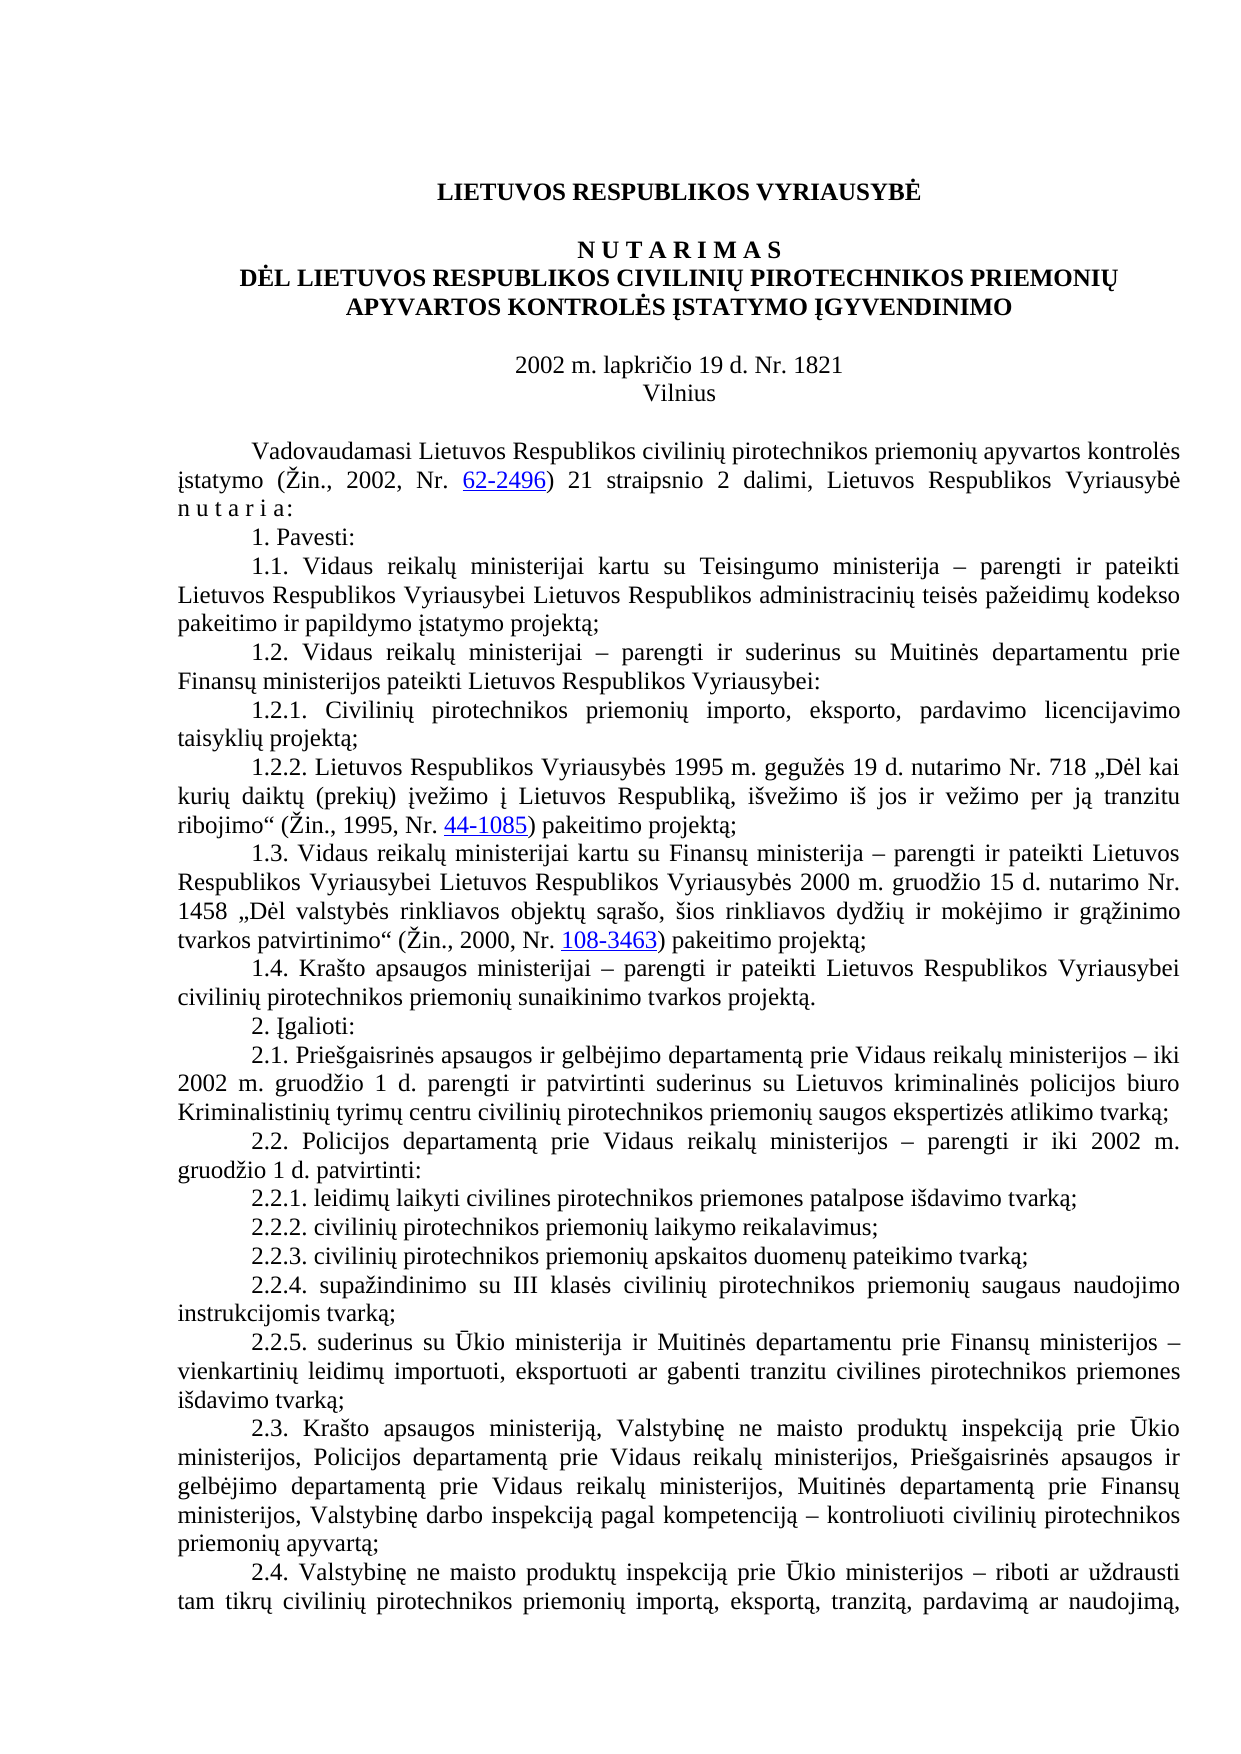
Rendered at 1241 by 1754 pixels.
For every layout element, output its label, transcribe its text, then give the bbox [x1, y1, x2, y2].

text Vadovaudamasi Lietuvos Respublikos civilinių pirotechnikos priemonių apyvartos kontrolės įstatymo (Žin., 2002, Nr. 62-2496) 21 straipsnio 2 dalimi, Lietuvos Respublikos Vyriausybė nutaria: [177, 436, 1181, 522]
text 1. Pavesti: [177, 522, 1181, 551]
text LIETUVOS RESPUBLIKOS VYRIAUSYBĖ [177, 177, 1181, 206]
text 2.4. Valstybinę ne maisto produktų inspekciją prie Ūkio ministerijos – riboti ar uždrausti tam tikrų civilinių pirotechnikos priemonių importą, eksportą, tranzitą, pardavimą ar naudojimą, [177, 1557, 1181, 1615]
text Vilnius [177, 378, 1181, 407]
text DĖL LIETUVOS RESPUBLIKOS CIVILINIŲ PIROTECHNIKOS PRIEMONIŲ APYVARTOS KONTROLĖS ĮSTATYMO ĮGYVENDINIMO [177, 263, 1181, 321]
text 2.2.1. leidimų laikyti civilines pirotechnikos priemones patalpose išdavimo tvarką; [177, 1183, 1181, 1212]
text 2.2.4. supažindinimo su III klasės civilinių pirotechnikos priemonių saugaus naudojimo instrukcijomis tvarką; [177, 1270, 1181, 1327]
text 1.2. Vidaus reikalų ministerijai – parengti ir suderinus su Muitinės departamentu prie Finansų ministerijos pateikti Lietuvos Respublikos Vyriausybei: [177, 637, 1181, 695]
text 2.2. Policijos departamentą prie Vidaus reikalų ministerijos – parengti ir iki 2002 m. gruodžio 1 d. patvirtinti: [177, 1126, 1181, 1183]
text 1.3. Vidaus reikalų ministerijai kartu su Finansų ministerija – parengti ir pateikti Lietuvos Respublikos Vyriausybei Lietuvos Respublikos Vyriausybės 2000 m. gruodžio 15 d. nutarimo Nr. 1458 „Dėl valstybės rinkliavos objektų sąrašo, šios rinkliavos dydžių ir mokėjimo ir grąžinimo tvarkos patvirtinimo“ (Žin., 2000, Nr. 108-3463) pakeitimo projektą; [177, 838, 1181, 953]
text 2.2.2. civilinių pirotechnikos priemonių laikymo reikalavimus; [177, 1212, 1181, 1241]
text N U T A R I M A S [177, 235, 1181, 263]
text 1.2.1. Civilinių pirotechnikos priemonių importo, eksporto, pardavimo licencijavimo taisyklių projektą; [177, 695, 1181, 752]
text 1.4. Krašto apsaugos ministerijai – parengti ir pateikti Lietuvos Respublikos Vyriausybei civilinių pirotechnikos priemonių sunaikinimo tvarkos projektą. [177, 953, 1181, 1011]
text 1.2.2. Lietuvos Respublikos Vyriausybės 1995 m. gegužės 19 d. nutarimo Nr. 718 „Dėl kai kurių daiktų (prekių) įvežimo į Lietuvos Respubliką, išvežimo iš jos ir vežimo per ją tranzitu ribojimo“ (Žin., 1995, Nr. 44-1085) pakeitimo projektą; [177, 752, 1181, 838]
text 2.1. Priešgaisrinės apsaugos ir gelbėjimo departamentą prie Vidaus reikalų ministerijos – iki 2002 m. gruodžio 1 d. parengti ir patvirtinti suderinus su Lietuvos kriminalinės policijos biuro Kriminalistinių tyrimų centru civilinių pirotechnikos priemonių saugos ekspertizės atlikimo tvarką; [177, 1040, 1181, 1126]
text 2. Įgalioti: [177, 1011, 1181, 1040]
text 2002 m. lapkričio 19 d. Nr. 1821 [177, 350, 1181, 378]
text 2.2.3. civilinių pirotechnikos priemonių apskaitos duomenų pateikimo tvarką; [177, 1241, 1181, 1270]
text 1.1. Vidaus reikalų ministerijai kartu su Teisingumo ministerija – parengti ir pateikti Lietuvos Respublikos Vyriausybei Lietuvos Respublikos administracinių teisės pažeidimų kodekso pakeitimo ir papildymo įstatymo projektą; [177, 551, 1181, 637]
text 2.2.5. suderinus su Ūkio ministerija ir Muitinės departamentu prie Finansų ministerijos – vienkartinių leidimų importuoti, eksportuoti ar gabenti tranzitu civilines pirotechnikos priemones išdavimo tvarką; [177, 1327, 1181, 1413]
text 2.3. Krašto apsaugos ministeriją, Valstybinę ne maisto produktų inspekciją prie Ūkio ministerijos, Policijos departamentą prie Vidaus reikalų ministerijos, Priešgaisrinės apsaugos ir gelbėjimo departamentą prie Vidaus reikalų ministerijos, Muitinės departamentą prie Finansų ministerijos, Valstybinę darbo inspekciją pagal kompetenciją – kontroliuoti civilinių pirotechnikos priemonių apyvartą; [177, 1413, 1181, 1557]
